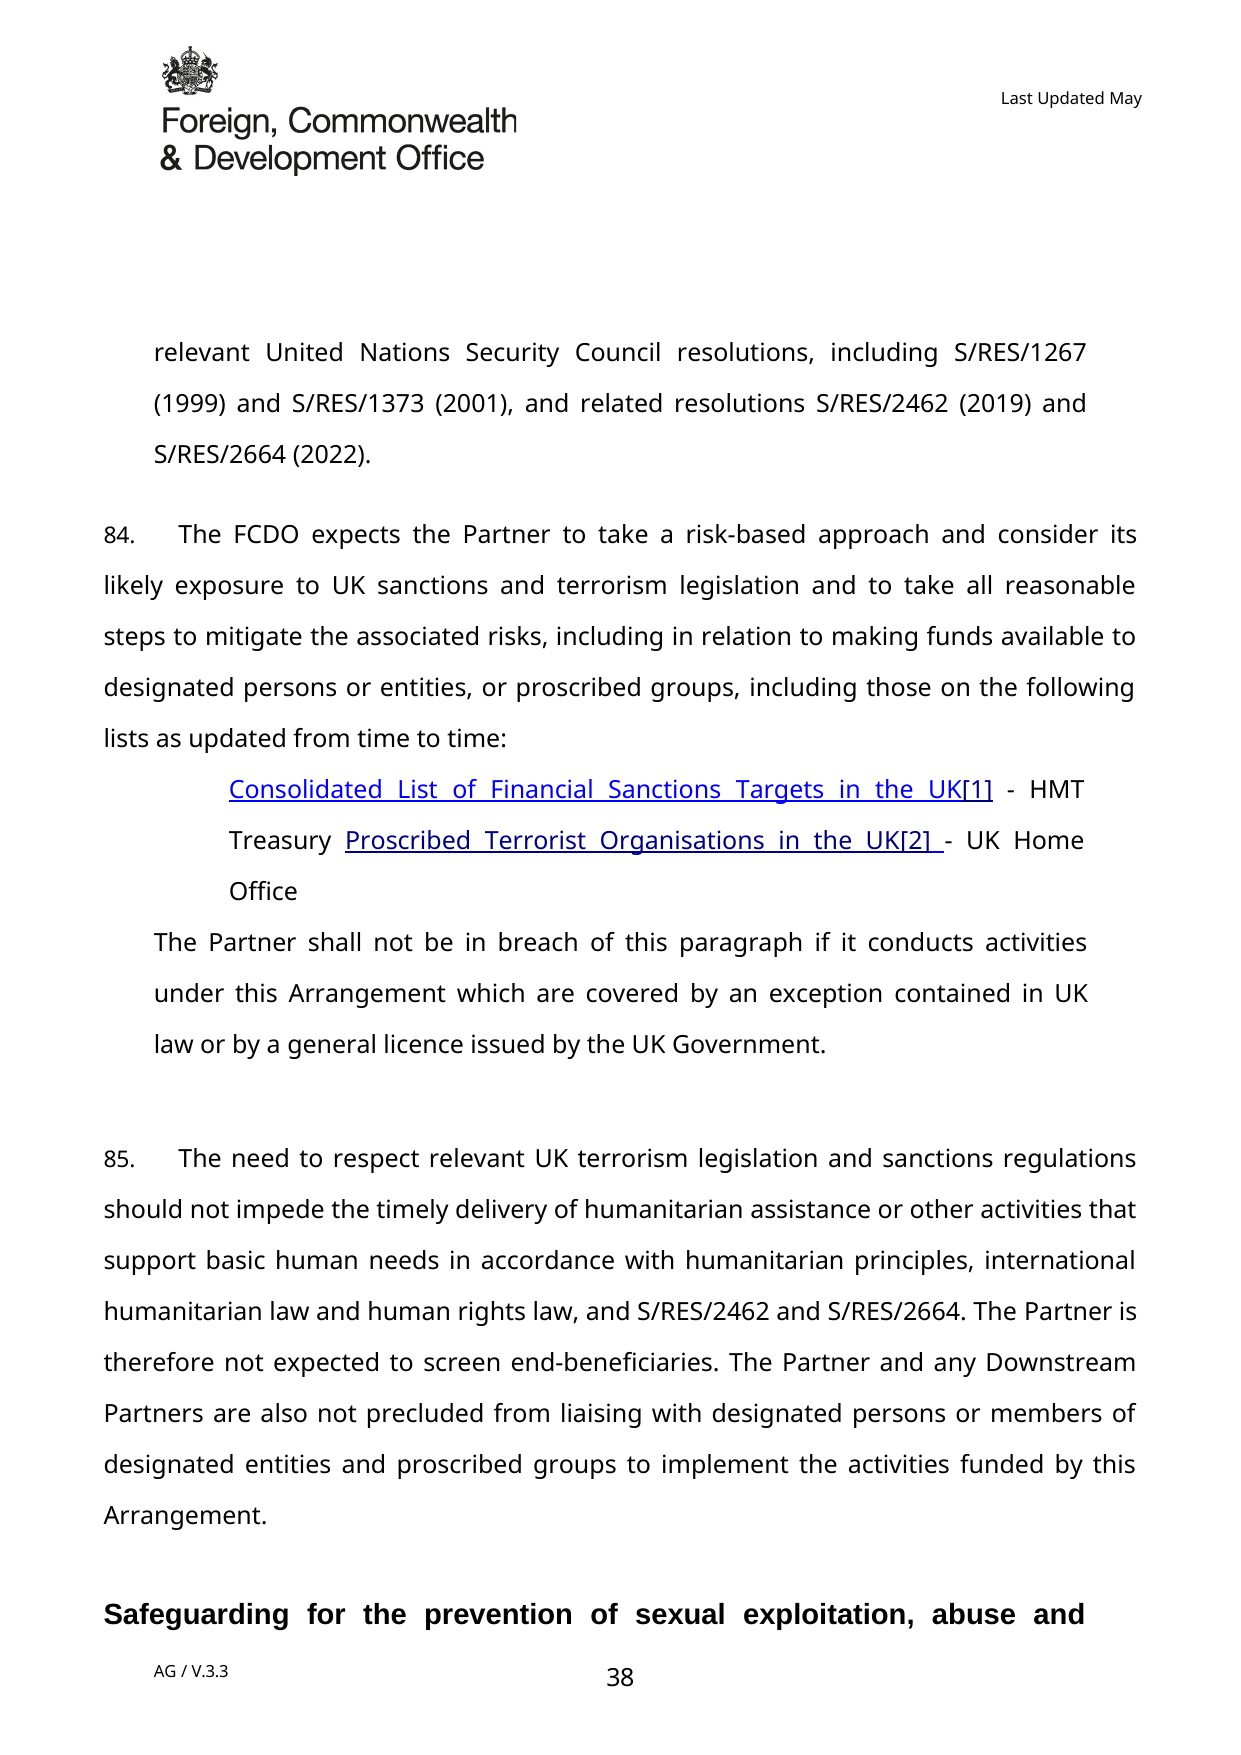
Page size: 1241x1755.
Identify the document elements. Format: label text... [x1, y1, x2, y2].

text Consolidated List of Financial Sanctions Targets in the UK[1] - HMT Treasury Proscribed Terrorist Organisations in the UK[2] - UK Home Office [228, 771, 1084, 908]
text relevant United Nations Security Council resolutions, including S/RES/1267 (1999) and S/RES/1373 (2001), and related resolutions S/RES/2462 (2019) and S/RES/2664 (2022). [153, 334, 1088, 471]
subtitle Safeguarding for the prevention of sexual exploitation, abuse and [103, 1597, 1087, 1631]
list The FCDO expects the Partner to take a risk-based approach and consider its likely exposure to UK sanctions and terrorism legislation and to take all reasonable steps to mitigate the associated risks, including in relation to making funds available to designated persons or entities, or proscribed groups, including those on the following lists as updated from time to time: [103, 516, 1137, 754]
list The need to respect relevant UK terrorism legislation and sanctions regulations should not impede the timely delivery of humanitarian assistance or other activities that support basic human needs in accordance with humanitarian principles, international humanitarian law and human rights law, and S/RES/2462 and S/RES/2664. The Partner is therefore not expected to screen end-beneficiaries. The Partner and any Downstream Partners are also not precluded from liaising with designated persons or members of designated entities and proscribed groups to implement the activities funded by this Arrangement. [103, 1140, 1137, 1532]
text The Partner shall not be in breach of this paragraph if it conducts activities under this Arrangement which are covered by an exception contained in UK law or by a general licence issued by the UK Government. [153, 925, 1088, 1061]
